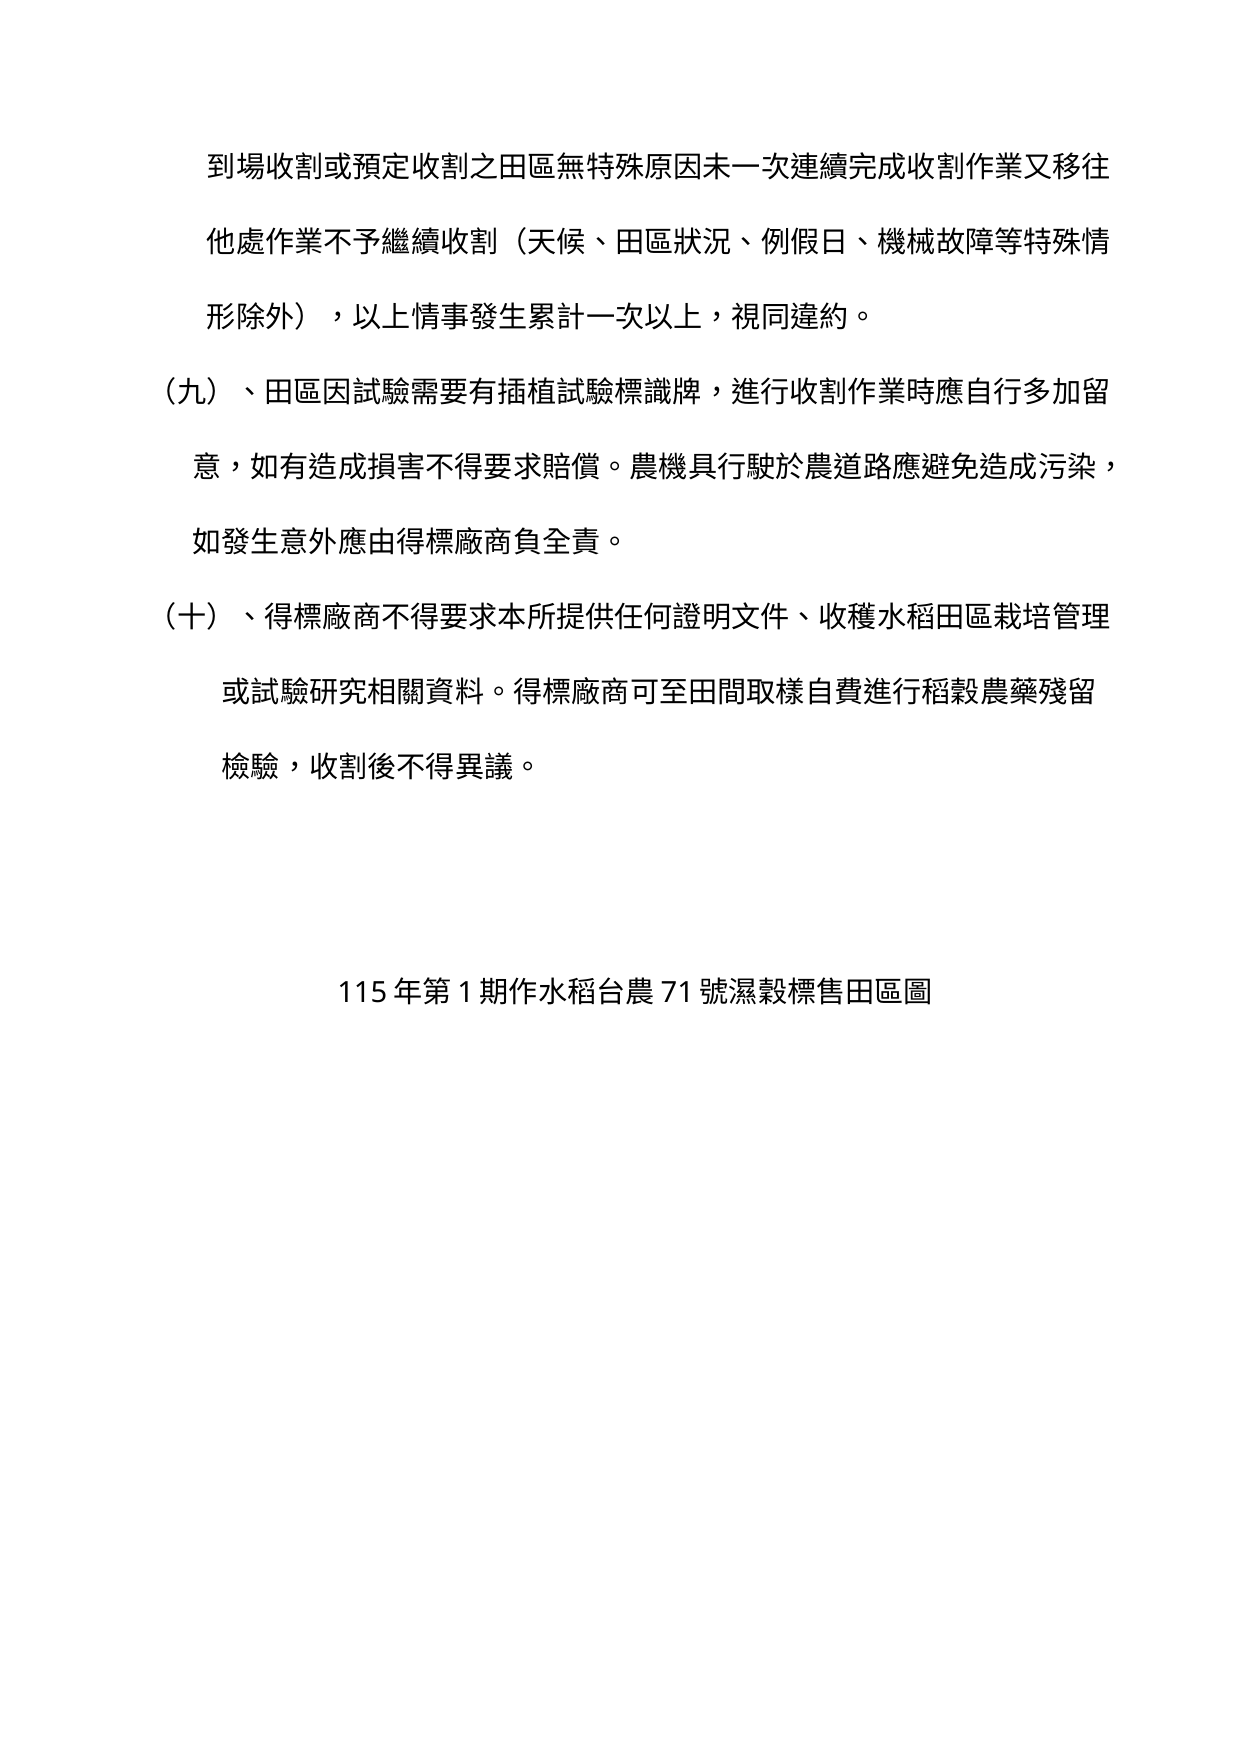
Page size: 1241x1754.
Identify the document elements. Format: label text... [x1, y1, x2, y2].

text 或試驗研究相關資料。得標廠商可至田間取樣自費進行稻穀農藥殘留檢驗，收割後不得異議。 [221, 652, 1122, 802]
text 到場收割或預定收割之田區無特殊原因未一次連續完成收割作業又移往他處作業不予繼續收割（天候、田區狀況、例假日、機械故障等特殊情形除外），以上情事發生累計一次以上，視同違約。 [207, 127, 1122, 352]
text 意，如有造成損害不得要求賠償。農機具行駛於農道路應避免造成污染，如發生意外應由得標廠商負全責。 [192, 427, 1122, 577]
text （九）、田區因試驗需要有插植試驗標識牌，進行收割作業時應自行多加留 [148, 352, 1122, 427]
text 115年第1期作水稻台農71號濕穀標售田區圖 [148, 952, 1122, 1027]
text （十）、得標廠商不得要求本所提供任何證明文件、收穫水稻田區栽培管理 [148, 577, 1122, 652]
